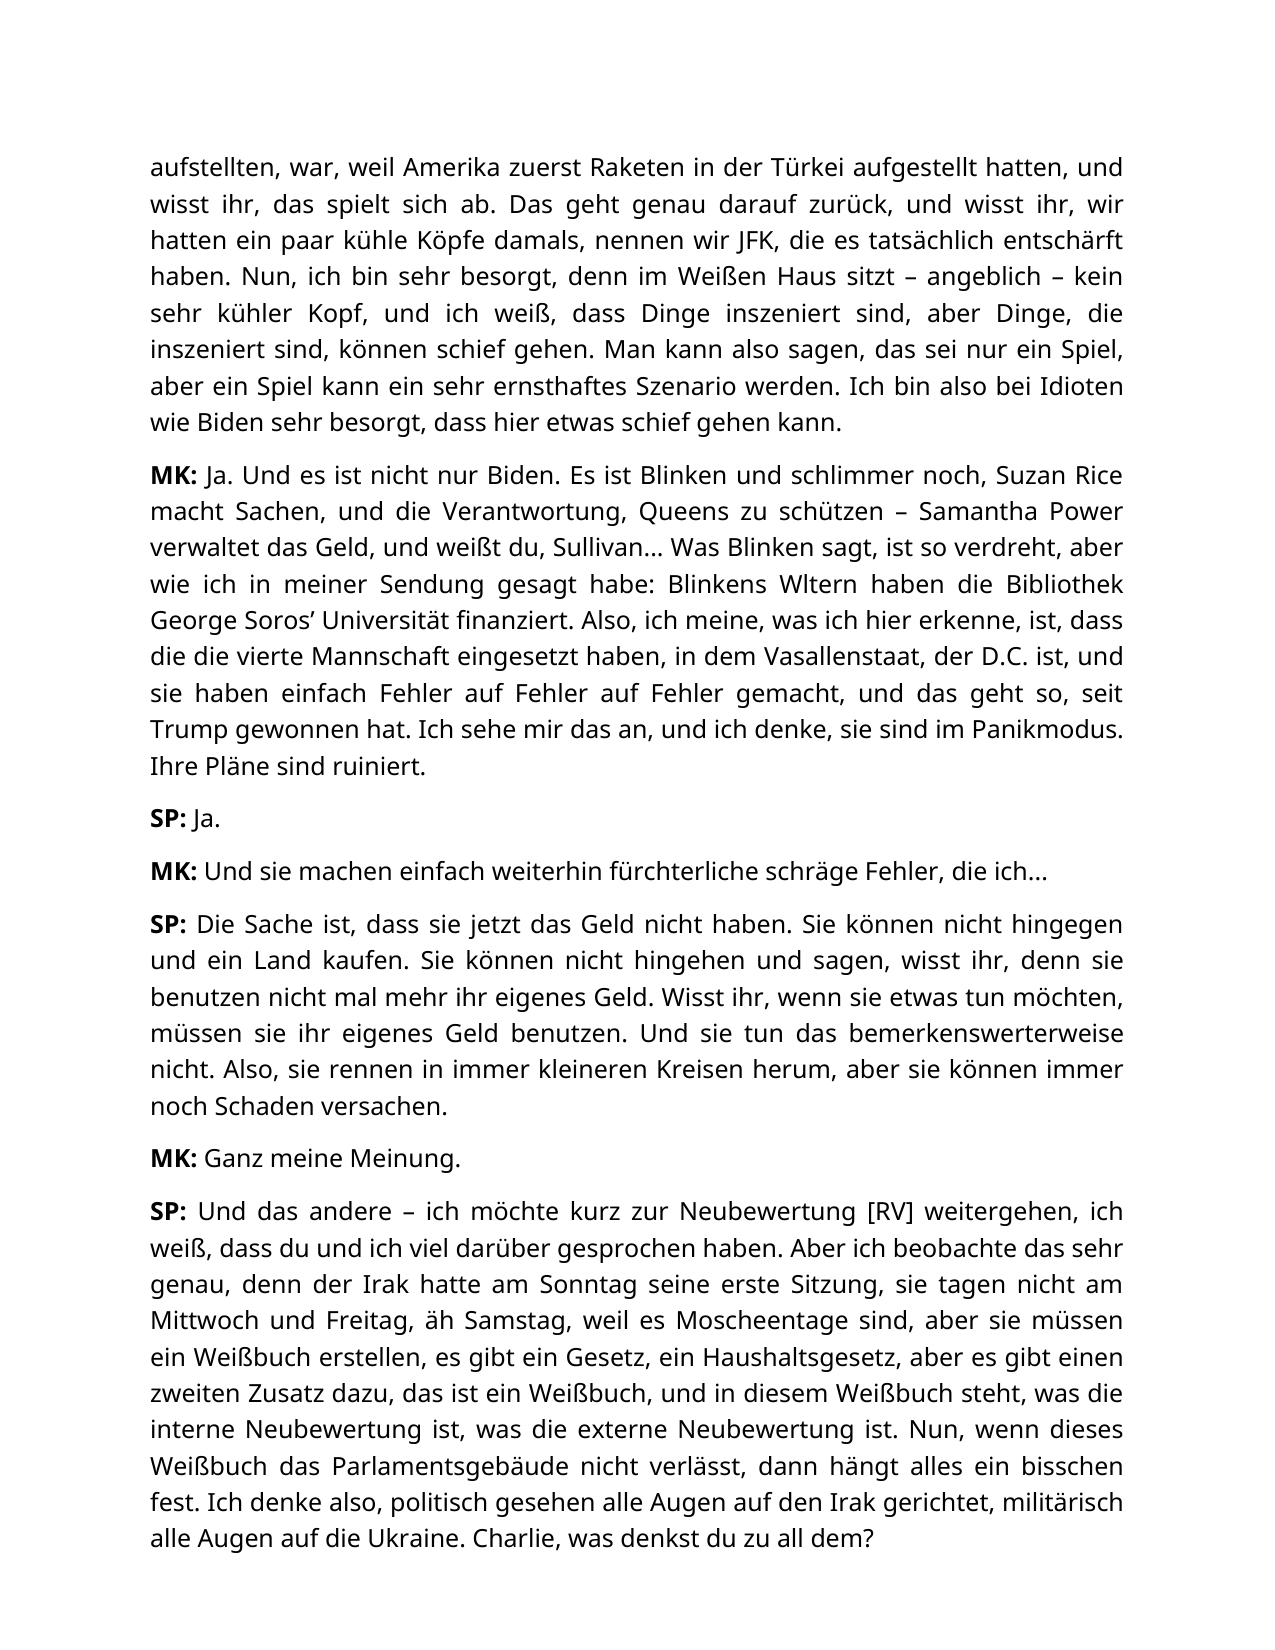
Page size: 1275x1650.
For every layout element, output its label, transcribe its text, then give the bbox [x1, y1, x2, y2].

text SP: Ja. [150, 801, 1125, 835]
text aufstellten, war, weil Amerika zuerst Raketen in der Türkei aufgestellt hatten, und wisst ihr, das spielt sich ab. Das geht genau darauf zurück, und wisst ihr, wir hatten ein paar kühle Köpfe damals, nennen wir JFK, die es tatsächlich entschärft haben. Nun, ich bin sehr besorgt, denn im Weißen Haus sitzt – angeblich – kein sehr kühler Kopf, und ich weiß, dass Dinge inszeniert sind, aber Dinge, die inszeniert sind, können schief gehen. Man kann also sagen, das sei nur ein Spiel, aber ein Spiel kann ein sehr ernsthaftes Szenario werden. Ich bin also bei Idioten wie Biden sehr besorgt, dass hier etwas schief gehen kann. [150, 150, 1125, 438]
text SP: Und das andere – ich möchte kurz zur Neubewertung [RV] weitergehen, ich weiß, dass du und ich viel darüber gesprochen haben. Aber ich beobachte das sehr genau, denn der Irak hatte am Sonntag seine erste Sitzung, sie tagen nicht am Mittwoch und Freitag, äh Samstag, weil es Moscheentage sind, aber sie müssen ein Weißbuch erstellen, es gibt ein Gesetz, ein Haushaltsgesetz, aber es gibt einen zweiten Zusatz dazu, das ist ein Weißbuch, und in diesem Weißbuch steht, was die interne Neubewertung ist, was die externe Neubewertung ist. Nun, wenn dieses Weißbuch das Parlamentsgebäude nicht verlässt, dann hängt alles ein bisschen fest. Ich denke also, politisch gesehen alle Augen auf den Irak gerichtet, militärisch alle Augen auf die Ukraine. Charlie, was denkst du zu all dem? [150, 1194, 1125, 1555]
text MK: Ganz meine Meinung. [150, 1141, 1125, 1175]
text SP: Die Sache ist, dass sie jetzt das Geld nicht haben. Sie können nicht hingegen und ein Land kaufen. Sie können nicht hingehen und sagen, wisst ihr, denn sie benutzen nicht mal mehr ihr eigenes Geld. Wisst ihr, wenn sie etwas tun möchten, müssen sie ihr eigenes Geld benutzen. Und sie tun das bemerkenswerterweise nicht. Also, sie rennen in immer kleineren Kreisen herum, aber sie können immer noch Schaden versachen. [150, 907, 1125, 1122]
text MK: Und sie machen einfach weiterhin fürchterliche schräge Fehler, die ich... [150, 854, 1125, 888]
text MK: Ja. Und es ist nicht nur Biden. Es ist Blinken und schlimmer noch, Suzan Rice macht Sachen, und die Verantwortung, Queens zu schützen – Samantha Power verwaltet das Geld, und weißt du, Sullivan... Was Blinken sagt, ist so verdreht, aber wie ich in meiner Sendung gesagt habe: Blinkens Wltern haben die Bibliothek George Soros’ Universität finanziert. Also, ich meine, was ich hier erkenne, ist, dass die die vierte Mannschaft eingesetzt haben, in dem Vasallenstaat, der D.C. ist, und sie haben einfach Fehler auf Fehler auf Fehler gemacht, und das geht so, seit Trump gewonnen hat. Ich sehe mir das an, und ich denke, sie sind im Panikmodus. Ihre Pläne sind ruiniert. [150, 457, 1125, 782]
